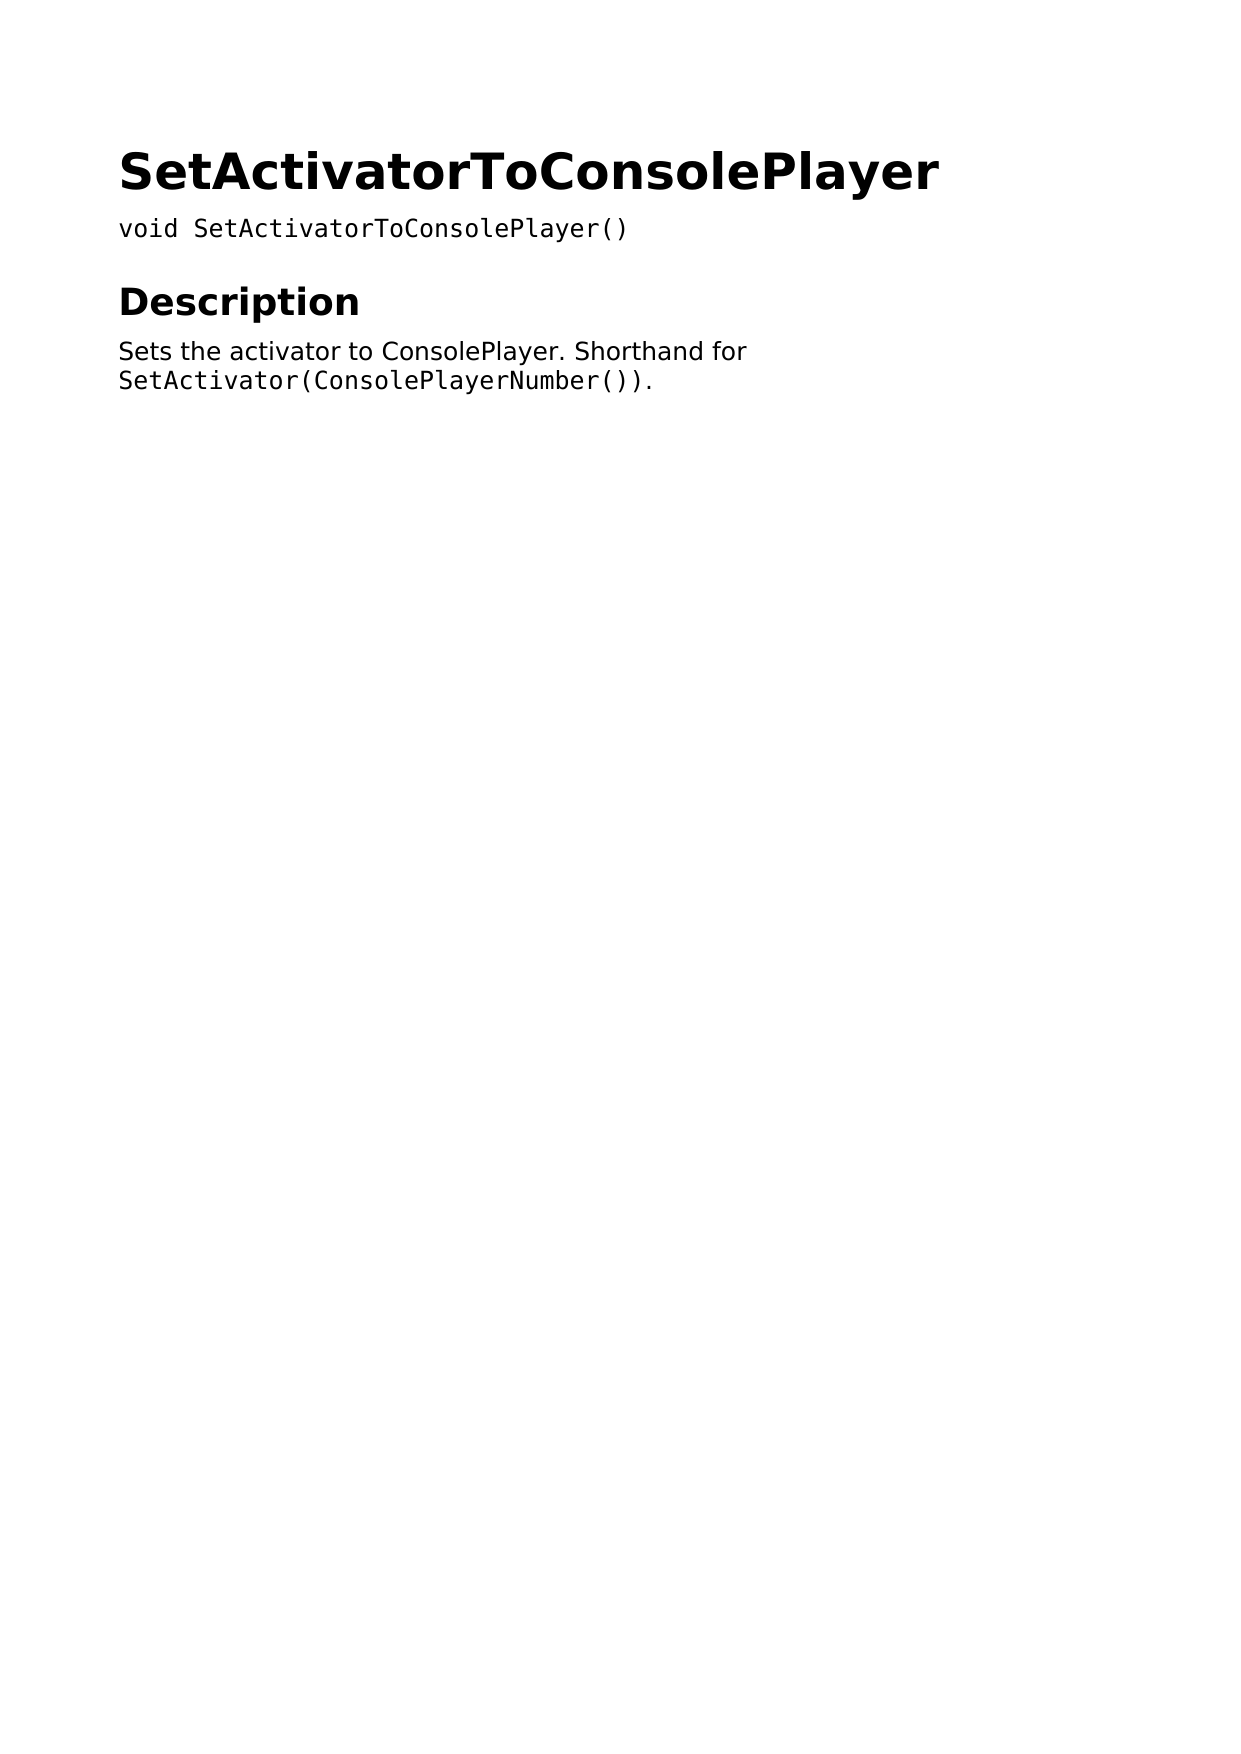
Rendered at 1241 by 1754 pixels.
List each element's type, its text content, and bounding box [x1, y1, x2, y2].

subtitle Description [118, 281, 1122, 324]
text Sets the activator to ConsolePlayer. Shorthand for SetActivator(ConsolePlayerNumber()). [118, 337, 1122, 395]
subtitle SetActivatorToConsolePlayer [118, 143, 1122, 201]
text void SetActivatorToConsolePlayer() [118, 214, 1122, 243]
